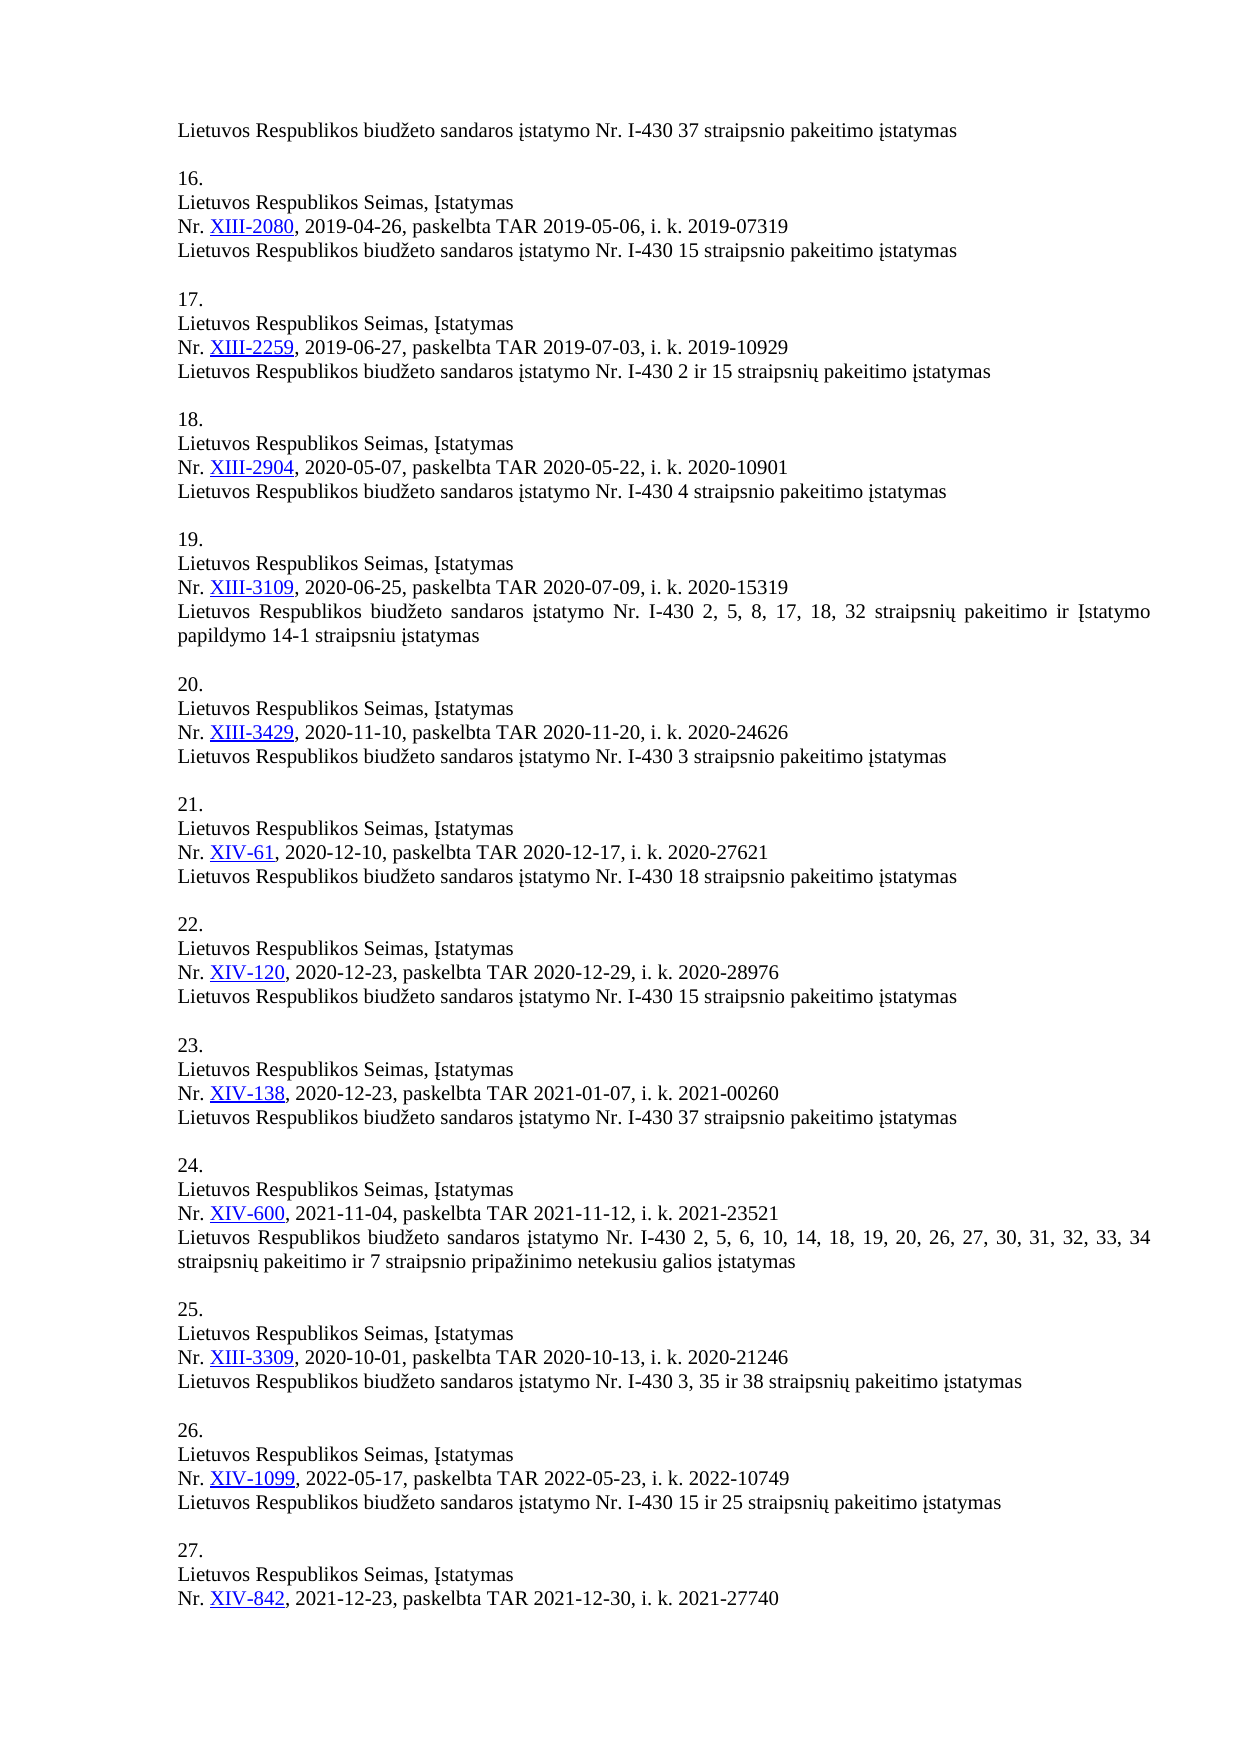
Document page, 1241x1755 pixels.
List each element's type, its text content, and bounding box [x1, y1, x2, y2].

text Lietuvos Respublikos biudžeto sandaros įstatymo Nr. I-430 2, 5, 6, 10, 14, 18, 19, 20, 26, 27, 30, 31, 32, 33, 34 straipsnių pakeitimo ir 7 straipsnio pripažinimo netekusiu galios įstatymas [177, 1225, 1152, 1273]
text 17. [177, 287, 1152, 311]
text 19. [177, 527, 1152, 551]
text Lietuvos Respublikos biudžeto sandaros įstatymo Nr. I-430 15 straipsnio pakeitimo įstatymas [177, 238, 1152, 262]
text Lietuvos Respublikos Seimas, Įstatymas [177, 816, 1152, 840]
text Nr. XIII-2080, 2019-04-26, paskelbta TAR 2019-05-06, i. k. 2019-07319 [177, 214, 1152, 238]
text Nr. XIII-2904, 2020-05-07, paskelbta TAR 2020-05-22, i. k. 2020-10901 [177, 455, 1152, 479]
text Lietuvos Respublikos Seimas, Įstatymas [177, 431, 1152, 455]
text Lietuvos Respublikos Seimas, Įstatymas [177, 1057, 1152, 1081]
text Nr. XIII-2259, 2019-06-27, paskelbta TAR 2019-07-03, i. k. 2019-10929 [177, 335, 1152, 359]
text Nr. XIII-3109, 2020-06-25, paskelbta TAR 2020-07-09, i. k. 2020-15319 [177, 575, 1152, 599]
text Lietuvos Respublikos Seimas, Įstatymas [177, 551, 1152, 575]
text Nr. XIV-600, 2021-11-04, paskelbta TAR 2021-11-12, i. k. 2021-23521 [177, 1201, 1152, 1225]
text Lietuvos Respublikos biudžeto sandaros įstatymo Nr. I-430 2, 5, 8, 17, 18, 32 straipsnių pakeitimo ir Įstatymo papildymo 14-1 straipsniu įstatymas [177, 599, 1152, 647]
text Lietuvos Respublikos biudžeto sandaros įstatymo Nr. I-430 2 ir 15 straipsnių pakeitimo įstatymas [177, 359, 1152, 383]
text 18. [177, 407, 1152, 431]
text 26. [177, 1417, 1152, 1442]
text Lietuvos Respublikos Seimas, Įstatymas [177, 1321, 1152, 1345]
text Lietuvos Respublikos biudžeto sandaros įstatymo Nr. I-430 3 straipsnio pakeitimo įstatymas [177, 744, 1152, 768]
text Nr. XIV-1099, 2022-05-17, paskelbta TAR 2022-05-23, i. k. 2022-10749 [177, 1466, 1152, 1490]
text Nr. XIV-120, 2020-12-23, paskelbta TAR 2020-12-29, i. k. 2020-28976 [177, 960, 1152, 984]
text Lietuvos Respublikos biudžeto sandaros įstatymo Nr. I-430 15 ir 25 straipsnių pakeitimo įstatymas [177, 1490, 1152, 1514]
text Lietuvos Respublikos Seimas, Įstatymas [177, 190, 1152, 214]
text 23. [177, 1032, 1152, 1057]
text Lietuvos Respublikos Seimas, Įstatymas [177, 311, 1152, 335]
text Lietuvos Respublikos biudžeto sandaros įstatymo Nr. I-430 15 straipsnio pakeitimo įstatymas [177, 984, 1152, 1008]
text 21. [177, 792, 1152, 816]
text Lietuvos Respublikos biudžeto sandaros įstatymo Nr. I-430 37 straipsnio pakeitimo įstatymas [177, 118, 1152, 142]
text 16. [177, 166, 1152, 190]
text 20. [177, 672, 1152, 696]
text Lietuvos Respublikos Seimas, Įstatymas [177, 1562, 1152, 1586]
text Lietuvos Respublikos Seimas, Įstatymas [177, 936, 1152, 960]
text Nr. XIII-3309, 2020-10-01, paskelbta TAR 2020-10-13, i. k. 2020-21246 [177, 1345, 1152, 1369]
text Lietuvos Respublikos biudžeto sandaros įstatymo Nr. I-430 18 straipsnio pakeitimo įstatymas [177, 864, 1152, 888]
text 25. [177, 1297, 1152, 1321]
text Nr. XIV-842, 2021-12-23, paskelbta TAR 2021-12-30, i. k. 2021-27740 [177, 1586, 1152, 1610]
text Lietuvos Respublikos Seimas, Įstatymas [177, 696, 1152, 720]
text 27. [177, 1538, 1152, 1562]
text Lietuvos Respublikos biudžeto sandaros įstatymo Nr. I-430 37 straipsnio pakeitimo įstatymas [177, 1105, 1152, 1129]
text Nr. XIII-3429, 2020-11-10, paskelbta TAR 2020-11-20, i. k. 2020-24626 [177, 720, 1152, 744]
text 24. [177, 1153, 1152, 1177]
text Lietuvos Respublikos biudžeto sandaros įstatymo Nr. I-430 3, 35 ir 38 straipsnių pakeitimo įstatymas [177, 1369, 1152, 1393]
text Lietuvos Respublikos Seimas, Įstatymas [177, 1177, 1152, 1201]
text Lietuvos Respublikos biudžeto sandaros įstatymo Nr. I-430 4 straipsnio pakeitimo įstatymas [177, 479, 1152, 503]
text Nr. XIV-61, 2020-12-10, paskelbta TAR 2020-12-17, i. k. 2020-27621 [177, 840, 1152, 864]
text Nr. XIV-138, 2020-12-23, paskelbta TAR 2021-01-07, i. k. 2021-00260 [177, 1081, 1152, 1105]
text Lietuvos Respublikos Seimas, Įstatymas [177, 1442, 1152, 1466]
text 22. [177, 912, 1152, 936]
